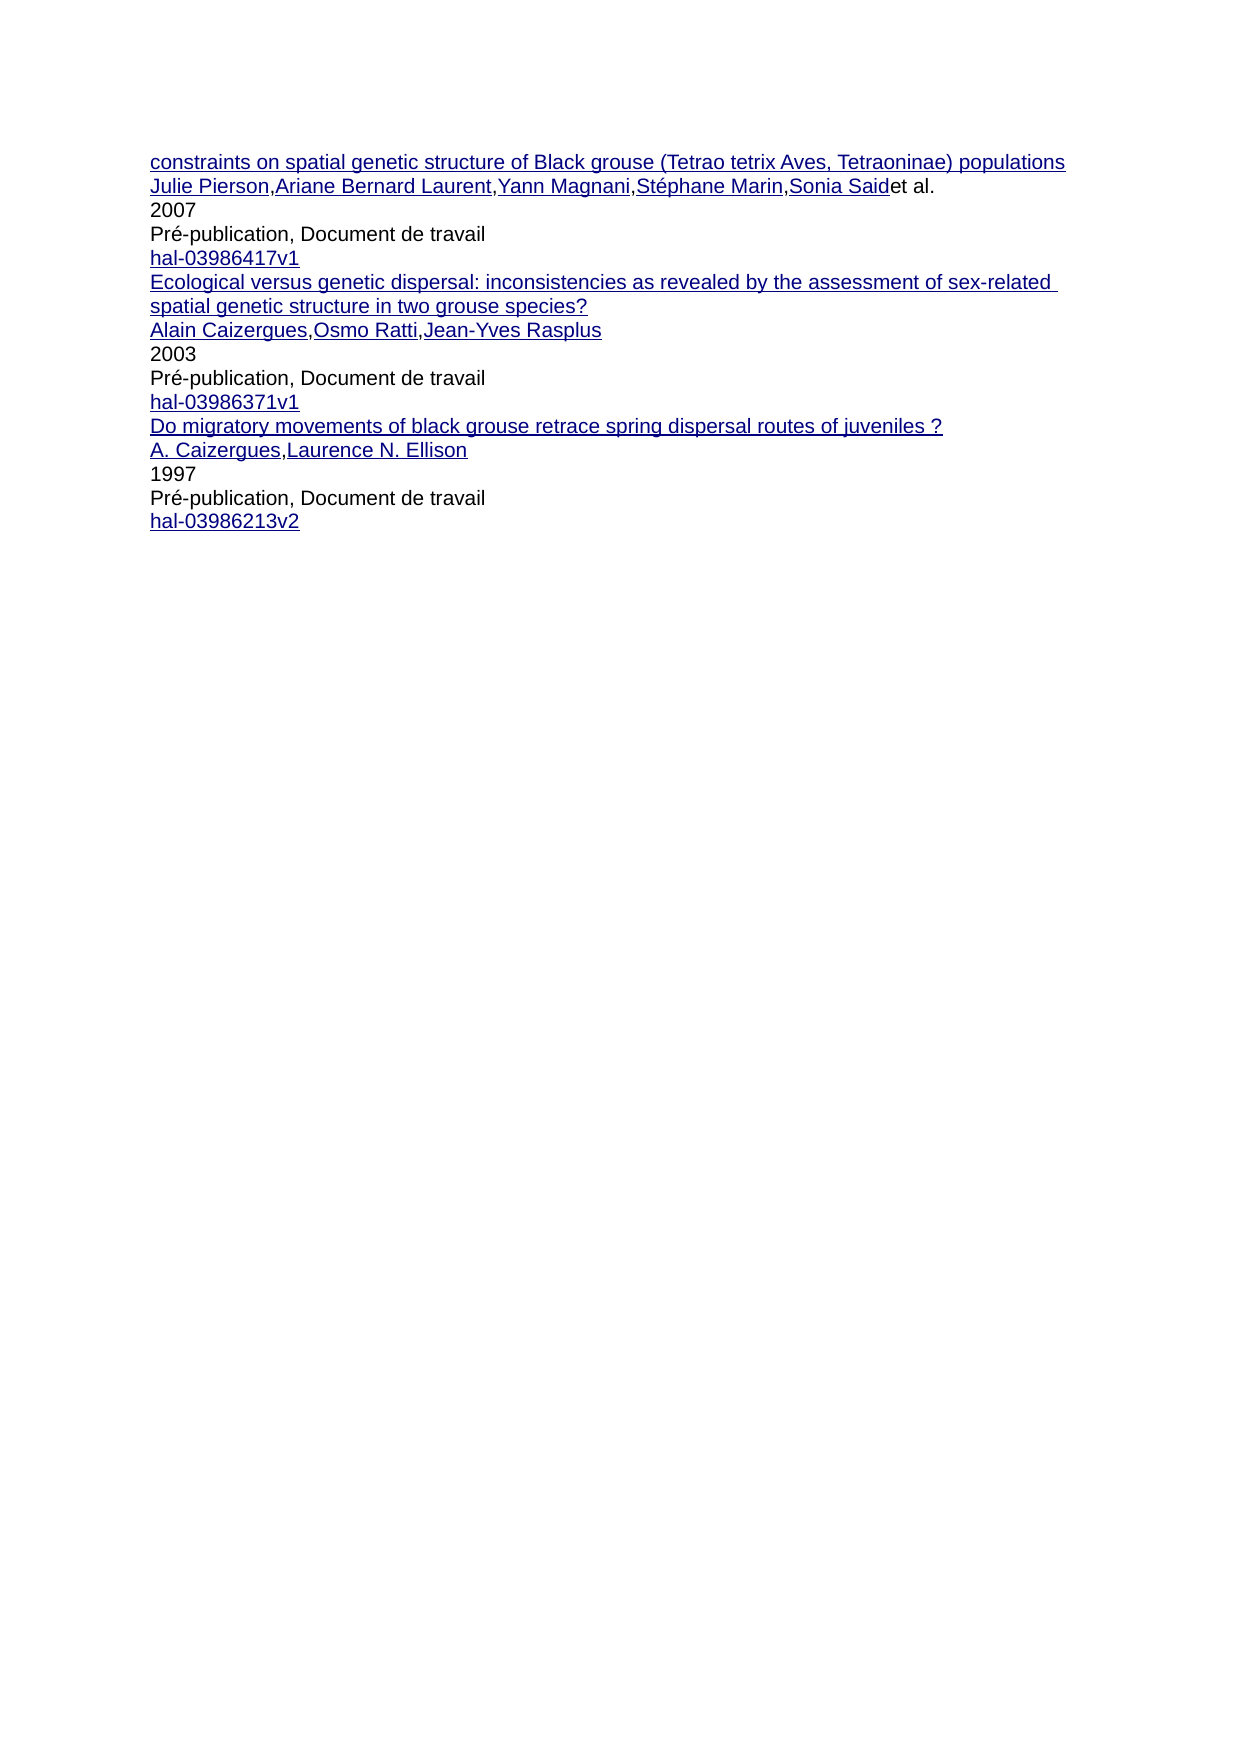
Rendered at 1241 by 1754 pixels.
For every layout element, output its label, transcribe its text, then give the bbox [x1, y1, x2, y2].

table_header Euclidean distances versus effective pathways: a GIS approach for testing the effects of dispersal constraints on spatial genetic structure of Black grouse (Tetrao tetrix Aves, Tetraoninae) populations Julie Pierson,Ariane Bernard Laurent,Yann Magnani,Stéphane Marin,Sonia Saidet al. 2007 Pré-publication, Document de travail hal-03986417v1 [150, 150, 1090, 270]
table_cell Ecological versus genetic dispersal: inconsistencies as revealed by the assessment of sex-related spatial genetic structure in two grouse species? Alain Caizergues,Osmo Ratti,Jean‐Yves Rasplus 2003 Pré-publication, Document de travail hal-03986371v1 [150, 270, 1090, 413]
table_cell Do migratory movements of black grouse retrace spring dispersal routes of juveniles ? A. Caizergues,Laurence N. Ellison 1997 Pré-publication, Document de travail hal-03986213v2 [150, 414, 1090, 533]
